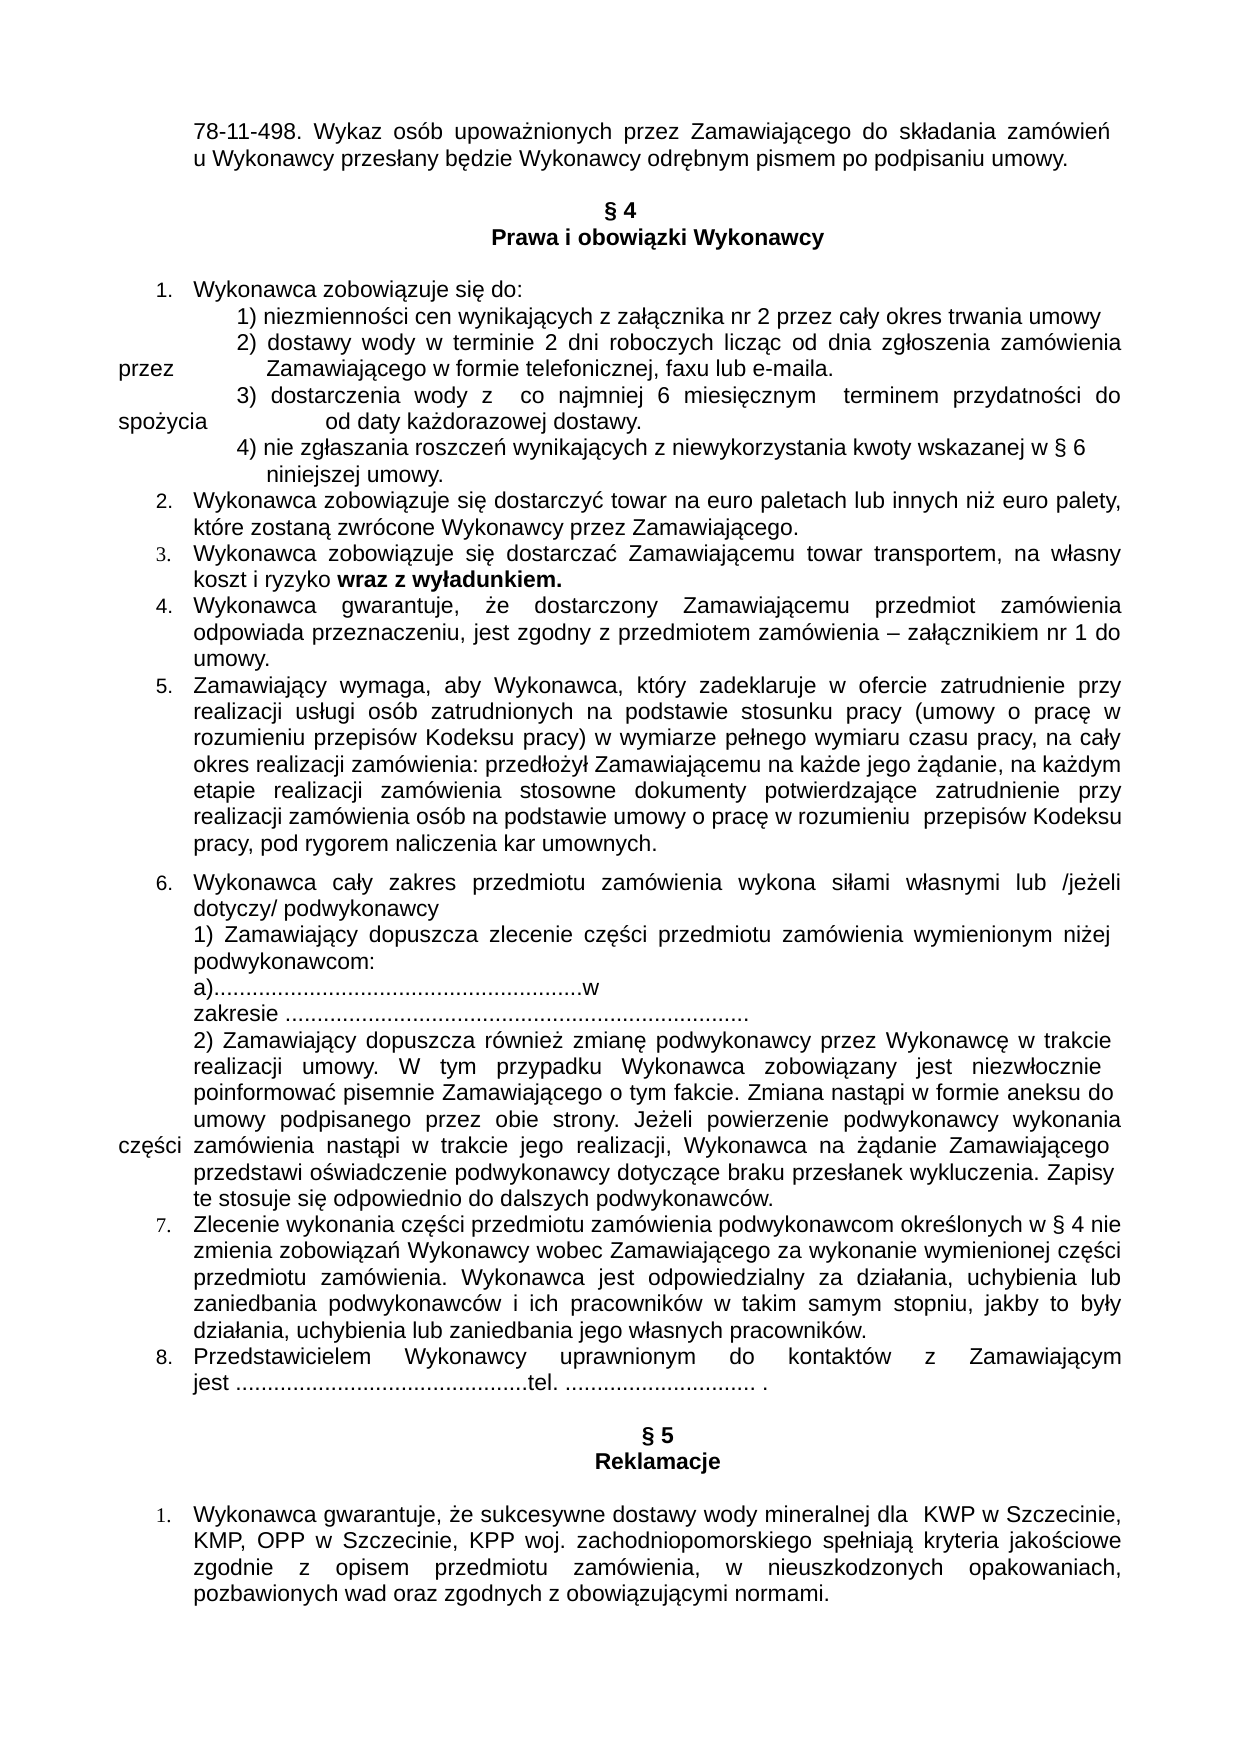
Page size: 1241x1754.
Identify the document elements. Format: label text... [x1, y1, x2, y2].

list Wykonawca cały zakres przedmiotu zamówienia wykona siłami własnymi lub /jeżeli dotyczy/ podwykonawcy [156, 868, 1122, 921]
list Zlecenie wykonania części przedmiotu zamówienia podwykonawcom określonych w § 4 nie zmienia zobowiązań Wykonawcy wobec Zamawiającego za wykonanie wymienionej części przedmiotu zamówienia. Wykonawca jest odpowiedzialny za działania, uchybienia lub zaniedbania podwykonawców i ich pracowników w takim samym stopniu, jakby to były działania, uchybienia lub zaniedbania jego własnych pracowników. [156, 1211, 1122, 1343]
text Prawa i obowiązki Wykonawcy [193, 223, 1122, 250]
text 1) niezmienności cen wynikających z załącznika nr 2 przez cały okres trwania umowy [118, 303, 1122, 329]
text Reklamacje [193, 1448, 1122, 1475]
text 2) dostawy wody w terminie 2 dni roboczych licząc od dnia zgłoszenia zamówienia przez Zamawiającego w formie telefonicznej, faxu lub e-maila. [118, 329, 1122, 382]
text 4) nie zgłaszania roszczeń wynikających z niewykorzystania kwoty wskazanej w § 6 niniejszej umowy. [118, 434, 1122, 487]
list Wykonawca zobowiązuje się do: [156, 276, 1122, 303]
list Wykonawca zobowiązuje się dostarczać Zamawiającemu towar transportem, na własny koszt i ryzyko wraz z wyładunkiem. [156, 540, 1122, 592]
text 3) dostarczenia wody z co najmniej 6 miesięcznym terminem przydatności do spożycia od daty każdorazowej dostawy. [118, 382, 1122, 434]
list Wykonawca gwarantuje, że dostarczony Zamawiającemu przedmiot zamówienia odpowiada przeznaczeniu, jest zgodny z przedmiotem zamówienia – załącznikiem nr 1 do umowy. [156, 592, 1122, 672]
text a)..........................................................w [118, 974, 1122, 1000]
list 78-11-498. Wykaz osób upoważnionych przez Zamawiającego do składania zamówień u Wykonawcy przesłany będzie Wykonawcy odrębnym pismem po podpisaniu umowy. [156, 118, 1122, 171]
list Zamawiający wymaga, aby Wykonawca, który zadeklaruje w ofercie zatrudnienie przy realizacji usługi osób zatrudnionych na podstawie stosunku pracy (umowy o pracę w rozumieniu przepisów Kodeksu pracy) w wymiarze pełnego wymiaru czasu pracy, na cały okres realizacji zamówienia: przedłożył Zamawiającemu na każde jego żądanie, na każdym etapie realizacji zamówienia stosowne dokumenty potwierdzające zatrudnienie przy realizacji zamówienia osób na podstawie umowy o pracę w rozumieniu przepisów Kodeksu pracy, pod rygorem naliczenia kar umownych. [156, 672, 1122, 856]
list Przedstawicielem Wykonawcy uprawnionym do kontaktów z Zamawiającym jest ..............................................tel. .............................. . [156, 1343, 1122, 1396]
text zakresie ......................................................................... [118, 1000, 1122, 1027]
text 1) Zamawiający dopuszcza zlecenie części przedmiotu zamówienia wymienionym niżej podwykonawcom: [118, 921, 1122, 974]
text 2) Zamawiający dopuszcza również zmianę podwykonawcy przez Wykonawcę w trakcie realizacji umowy. W tym przypadku Wykonawca zobowiązany jest niezwłocznie poinformować pisemnie Zamawiającego o tym fakcie. Zmiana nastąpi w formie aneksu do umowy podpisanego przez obie strony. Jeżeli powierzenie podwykonawcy wykonania części zamówienia nastąpi w trakcie jego realizacji, Wykonawca na żądanie Zamawiającego przedstawi oświadczenie podwykonawcy dotyczące braku przesłanek wykluczenia. Zapisy te stosuje się odpowiednio do dalszych podwykonawców. [118, 1027, 1122, 1211]
text § 5 [193, 1422, 1122, 1448]
text § 4 [118, 197, 1122, 223]
list Wykonawca gwarantuje, że sukcesywne dostawy wody mineralnej dla KWP w Szczecinie, KMP, OPP w Szczecinie, KPP woj. zachodniopomorskiego spełniają kryteria jakościowe zgodnie z opisem przedmiotu zamówienia, w nieuszkodzonych opakowaniach, pozbawionych wad oraz zgodnych z obowiązującymi normami. [156, 1501, 1122, 1606]
list Wykonawca zobowiązuje się dostarczyć towar na euro paletach lub innych niż euro palety, które zostaną zwrócone Wykonawcy przez Zamawiającego. [156, 487, 1122, 540]
